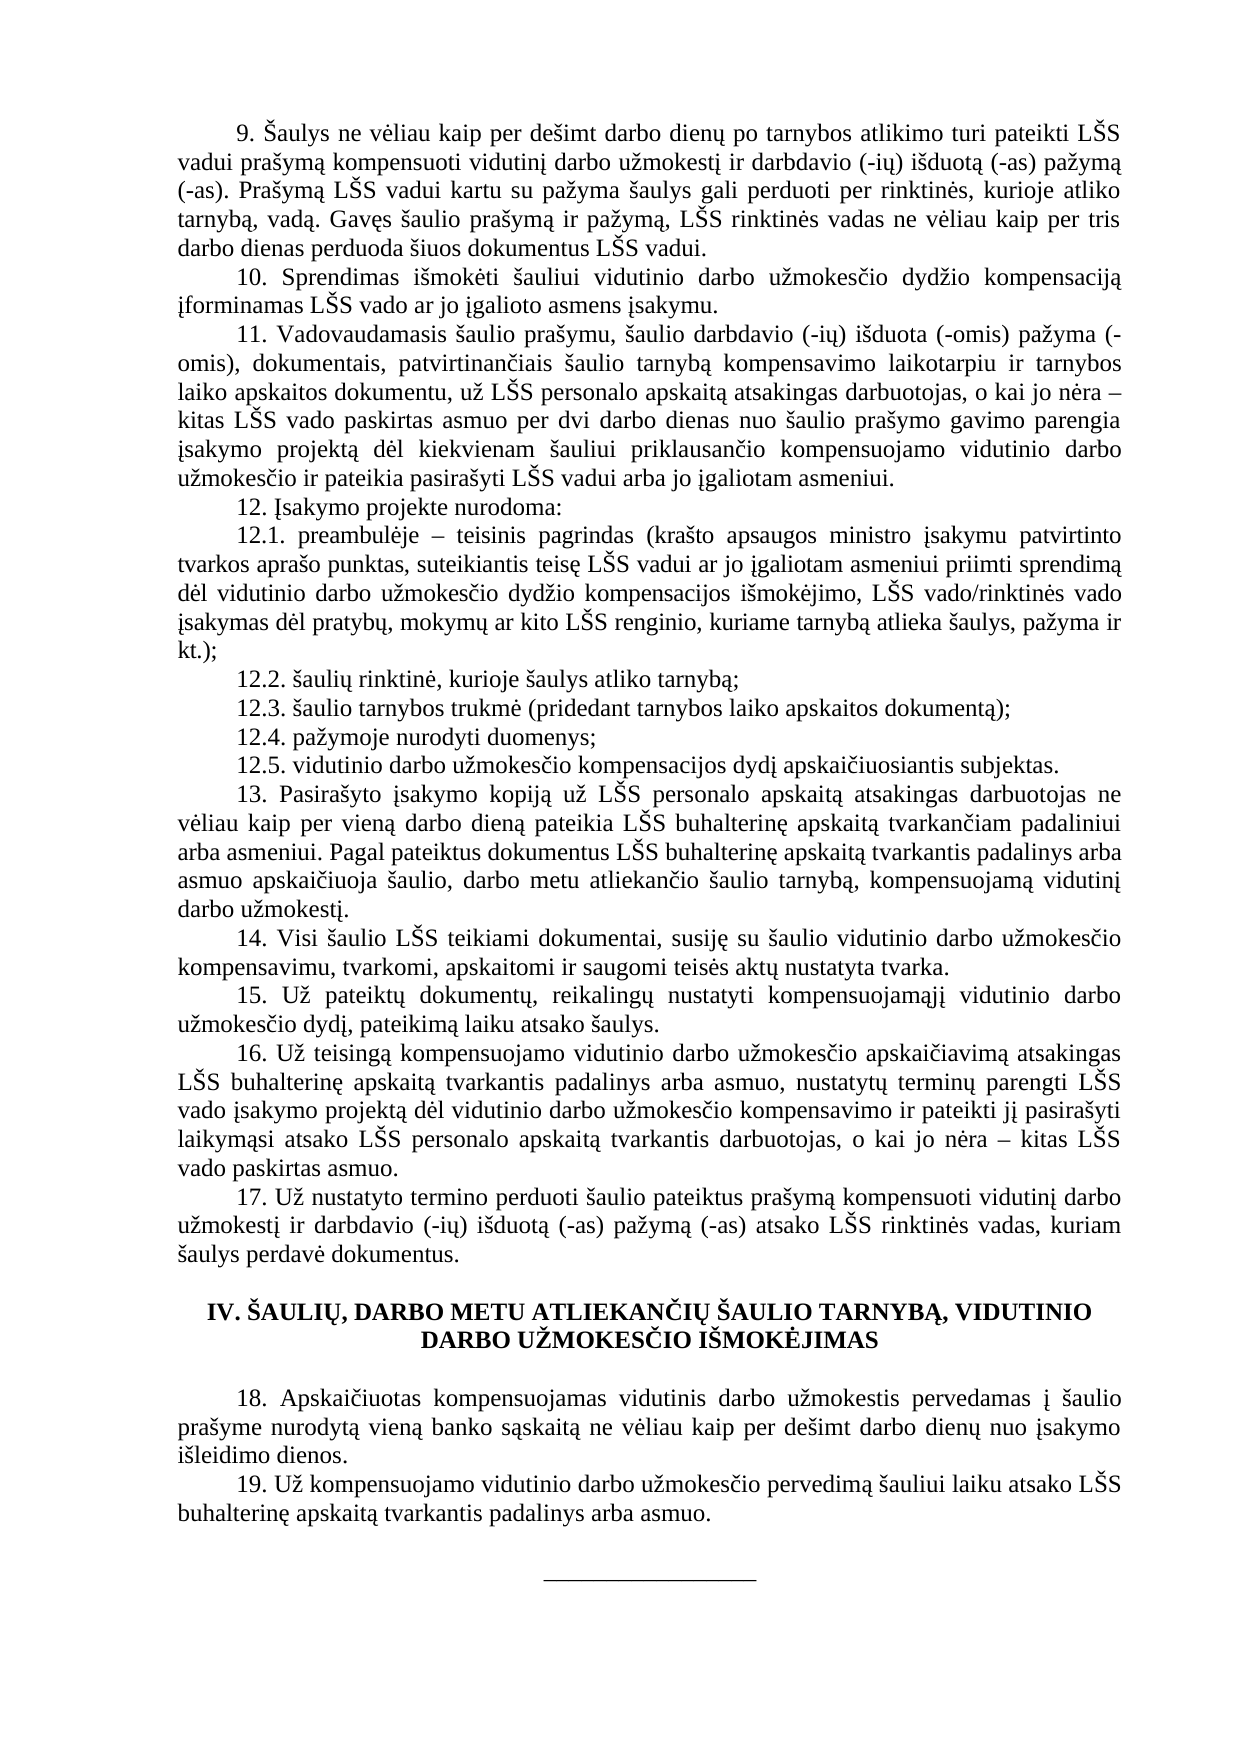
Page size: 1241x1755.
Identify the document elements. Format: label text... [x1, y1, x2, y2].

text 19. Už kompensuojamo vidutinio darbo užmokesčio pervedimą šauliui laiku atsako LŠS buhalterinę apskaitą tvarkantis padalinys arba asmuo. [177, 1469, 1122, 1527]
text 12.4. pažymoje nurodyti duomenys; [177, 722, 1122, 751]
text 9. Šaulys ne vėliau kaip per dešimt darbo dienų po tarnybos atlikimo turi pateikti LŠS vadui prašymą kompensuoti vidutinį darbo užmokestį ir darbdavio (-ių) išduotą (-as) pažymą (-as). Prašymą LŠS vadui kartu su pažyma šaulys gali perduoti per rinktinės, kurioje atliko tarnybą, vadą. Gavęs šaulio prašymą ir pažymą, LŠS rinktinės vadas ne vėliau kaip per tris darbo dienas perduoda šiuos dokumentus LŠS vadui. [177, 118, 1122, 262]
text 12.5. vidutinio darbo užmokesčio kompensacijos dydį apskaičiuosiantis subjektas. [177, 751, 1122, 779]
text 18. Apskaičiuotas kompensuojamas vidutinis darbo užmokestis pervedamas į šaulio prašyme nurodytą vieną banko sąskaitą ne vėliau kaip per dešimt darbo dienų nuo įsakymo išleidimo dienos. [177, 1383, 1122, 1469]
text 15. Už pateiktų dokumentų, reikalingų nustatyti kompensuojamąjį vidutinio darbo užmokesčio dydį, pateikimą laiku atsako šaulys. [177, 981, 1122, 1038]
text 12.2. šaulių rinktinė, kurioje šaulys atliko tarnybą; [177, 664, 1122, 693]
text 17. Už nustatyto termino perduoti šaulio pateiktus prašymą kompensuoti vidutinį darbo užmokestį ir darbdavio (-ių) išduotą (-as) pažymą (-as) atsako LŠS rinktinės vadas, kuriam šaulys perdavė dokumentus. [177, 1182, 1122, 1268]
text _________________ [177, 1556, 1122, 1584]
text 14. Visi šaulio LŠS teikiami dokumentai, susiję su šaulio vidutinio darbo užmokesčio kompensavimu, tvarkomi, apskaitomi ir saugomi teisės aktų nustatyta tvarka. [177, 923, 1122, 981]
text 11. Vadovaudamasis šaulio prašymu, šaulio darbdavio (-ių) išduota (-omis) pažyma (-omis), dokumentais, patvirtinančiais šaulio tarnybą kompensavimo laikotarpiu ir tarnybos laiko apskaitos dokumentu, už LŠS personalo apskaitą atsakingas darbuotojas, o kai jo nėra – kitas LŠS vado paskirtas asmuo per dvi darbo dienas nuo šaulio prašymo gavimo parengia įsakymo projektą dėl kiekvienam šauliui priklausančio kompensuojamo vidutinio darbo užmokesčio ir pateikia pasirašyti LŠS vadui arba jo įgaliotam asmeniui. [177, 319, 1122, 492]
text 13. Pasirašyto įsakymo kopiją už LŠS personalo apskaitą atsakingas darbuotojas ne vėliau kaip per vieną darbo dieną pateikia LŠS buhalterinę apskaitą tvarkančiam padaliniui arba asmeniui. Pagal pateiktus dokumentus LŠS buhalterinę apskaitą tvarkantis padalinys arba asmuo apskaičiuoja šaulio, darbo metu atliekančio šaulio tarnybą, kompensuojamą vidutinį darbo užmokestį. [177, 779, 1122, 923]
text 10. Sprendimas išmokėti šauliui vidutinio darbo užmokesčio dydžio kompensaciją įforminamas LŠS vado ar jo įgalioto asmens įsakymu. [177, 262, 1122, 319]
text 12.1. preambulėje – teisinis pagrindas (krašto apsaugos ministro įsakymu patvirtinto tvarkos aprašo punktas, suteikiantis teisę LŠS vadui ar jo įgaliotam asmeniui priimti sprendimą dėl vidutinio darbo užmokesčio dydžio kompensacijos išmokėjimo, LŠS vado/rinktinės vado įsakymas dėl pratybų, mokymų ar kito LŠS renginio, kuriame tarnybą atlieka šaulys, pažyma ir kt.); [177, 521, 1122, 664]
text 12. Įsakymo projekte nurodoma: [177, 492, 1122, 521]
text 16. Už teisingą kompensuojamo vidutinio darbo užmokesčio apskaičiavimą atsakingas LŠS buhalterinę apskaitą tvarkantis padalinys arba asmuo, nustatytų terminų parengti LŠS vado įsakymo projektą dėl vidutinio darbo užmokesčio kompensavimo ir pateikti jį pasirašyti laikymąsi atsako LŠS personalo apskaitą tvarkantis darbuotojas, o kai jo nėra – kitas LŠS vado paskirtas asmuo. [177, 1038, 1122, 1182]
text 12.3. šaulio tarnybos trukmė (pridedant tarnybos laiko apskaitos dokumentą); [177, 693, 1122, 722]
text IV. ŠAULIŲ, DARBO METU ATLIEKANČIŲ ŠAULIO TARNYBĄ, VIDUTINIO DARBO UŽMOKESČIO IŠMOKĖJIMAS [177, 1297, 1122, 1354]
